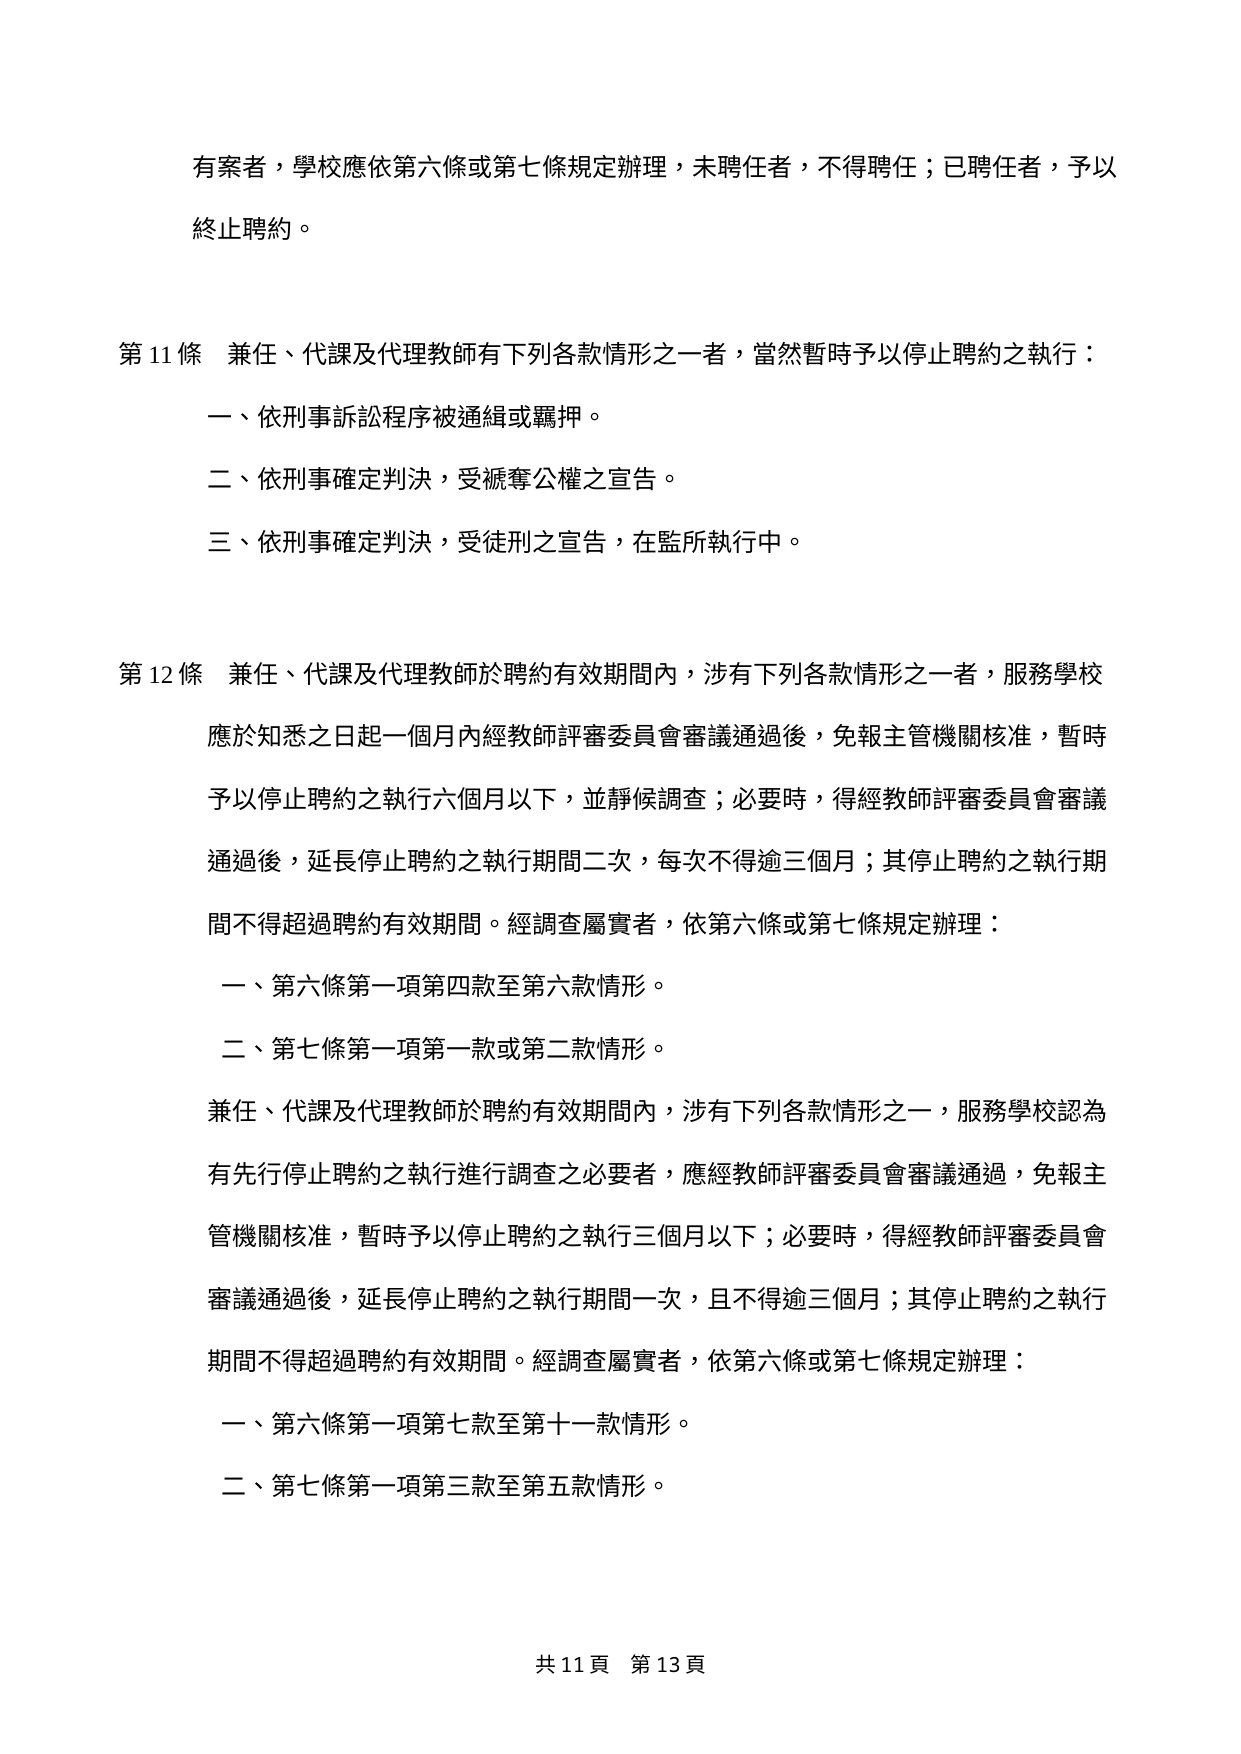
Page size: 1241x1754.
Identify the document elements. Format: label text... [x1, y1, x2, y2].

text 一、第六條第一項第七款至第十一款情形。 [207, 1381, 1122, 1443]
text 一、依刑事訴訟程序被通緝或羈押。 [207, 374, 1122, 436]
text 一、第六條第一項第四款至第六款情形。 [207, 943, 1122, 1006]
text 第11條 兼任、代課及代理教師有下列各款情形之一者，當然暫時予以停止聘約之執行： [118, 311, 1122, 374]
text 第12條 兼任、代課及代理教師於聘約有效期間內，涉有下列各款情形之一者，服務學校應於知悉之日起一個月內經教師評審委員會審議通過後，免報主管機關核准，暫時予以停止聘約之執行六個月以下，並靜候調查；必要時，得經教師評審委員會審議通過後，延長停止聘約之執行期間二次，每次不得逾三個月；其停止聘約之執行期間不得超過聘約有效期間。經調查屬實者，依第六條或第七條規定辦理： [118, 631, 1122, 943]
text 兼任、代課及代理教師於聘約有效期間內，涉有下列各款情形之一，服務學校認為有先行停止聘約之執行進行調查之必要者，應經教師評審委員會審議通過，免報主管機關核准，暫時予以停止聘約之執行三個月以下；必要時，得經教師評審委員會審議通過後，延長停止聘約之執行期間一次，且不得逾三個月；其停止聘約之執行期間不得超過聘約有效期間。經調查屬實者，依第六條或第七條規定辦理： [207, 1068, 1122, 1381]
text 有前項各款情形，且屬依第十條、本法第二十條第一項或性別平等教育法第二十七條之一第四項規定通報有案者，未聘任者，不得聘任；已聘任者，免經教師評審委員會、學校性別平等教育委員會或依法令組成之相關委員會審議，由學校逕予終止聘約；非屬依第十條、本法第二十條第一項或性別平等教育法第二十七條之一第四項規定通報有案者，學校應依第六條或第七條規定辦理，未聘任者，不得聘任；已聘任者，予以終止聘約。 [192, 124, 1122, 249]
text 二、依刑事確定判決，受褫奪公權之宣告。 [207, 436, 1122, 499]
text 二、第七條第一項第三款至第五款情形。 [207, 1443, 1122, 1506]
text 三、依刑事確定判決，受徒刑之宣告，在監所執行中。 [207, 499, 1122, 561]
text 二、第七條第一項第一款或第二款情形。 [207, 1006, 1122, 1068]
